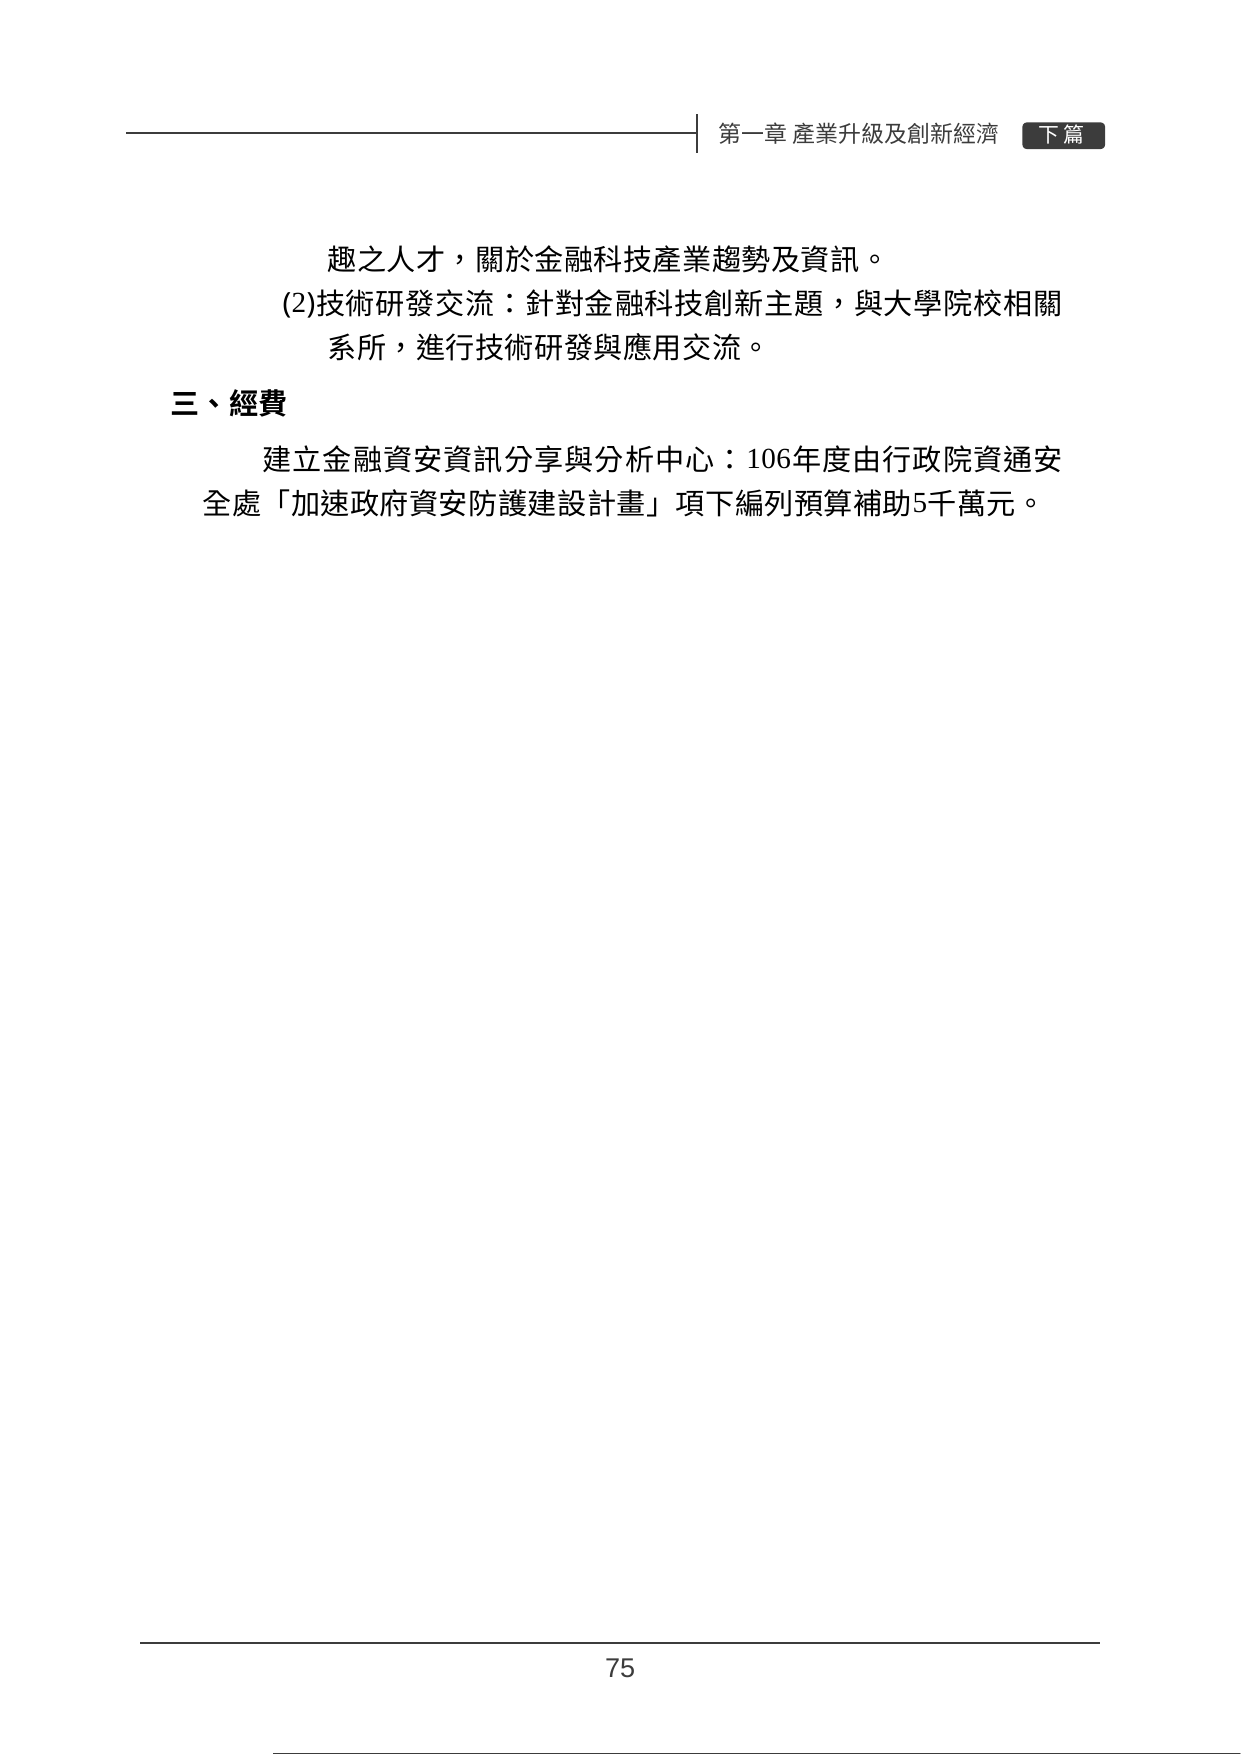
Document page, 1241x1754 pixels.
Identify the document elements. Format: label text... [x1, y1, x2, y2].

subtitle 三、經費 [170, 380, 1063, 424]
subtitle 趣之人才，關於金融科技產業趨勢及資訊。 [282, 236, 1063, 280]
text 建立金融資安資訊分享與分析中心：106年度由行政院資通安全處「加速政府資安防護建設計畫」項下編列預算補助5千萬元。 [202, 436, 1063, 524]
subtitle (2)技術研發交流：針對金融科技創新主題，與大學院校相關系所，進行技術研發與應用交流。 [282, 280, 1063, 367]
